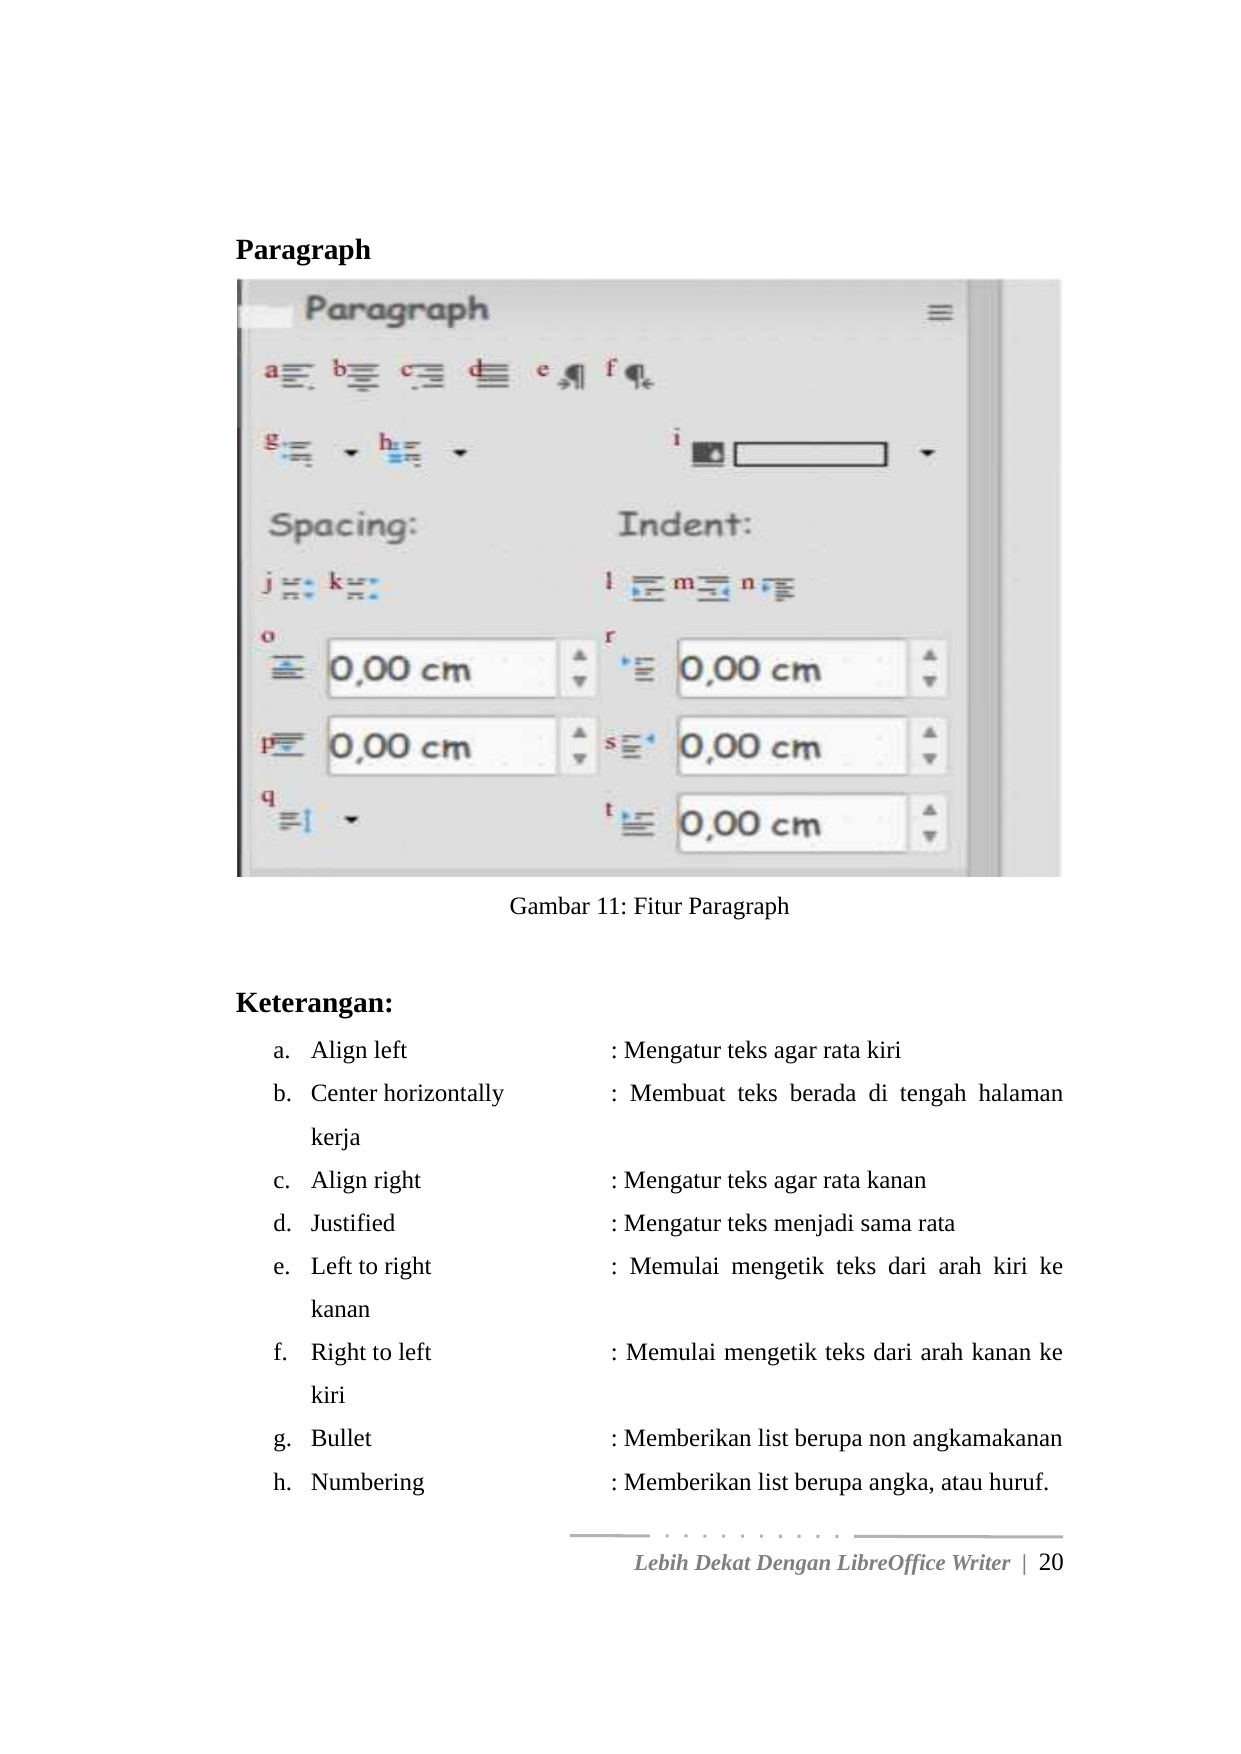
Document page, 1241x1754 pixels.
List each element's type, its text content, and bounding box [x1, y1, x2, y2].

list Left to right : Memulai mengetik teks dari arah kiri ke kanan [273, 1251, 1063, 1323]
list Right to left : Memulai mengetik teks dari arah kanan ke kiri [273, 1337, 1063, 1409]
text Keterangan: [236, 985, 1063, 1018]
subtitle Paragraph [236, 232, 1063, 266]
list Bullet : Memberikan list berupa non angkamakanan [273, 1423, 1063, 1452]
list Center horizontally : Membuat teks berada di tengah halaman kerja [273, 1078, 1063, 1150]
list Align right : Mengatur teks agar rata kanan [273, 1165, 1063, 1193]
text Gambar 11: Fitur Paragraph [236, 278, 1063, 920]
list Align left : Mengatur teks agar rata kiri [273, 1035, 1063, 1064]
list Justified : Mengatur teks menjadi sama rata [273, 1208, 1063, 1237]
list Numbering : Memberikan list berupa angka, atau huruf. [273, 1467, 1063, 1495]
picture [237, 278, 1063, 877]
